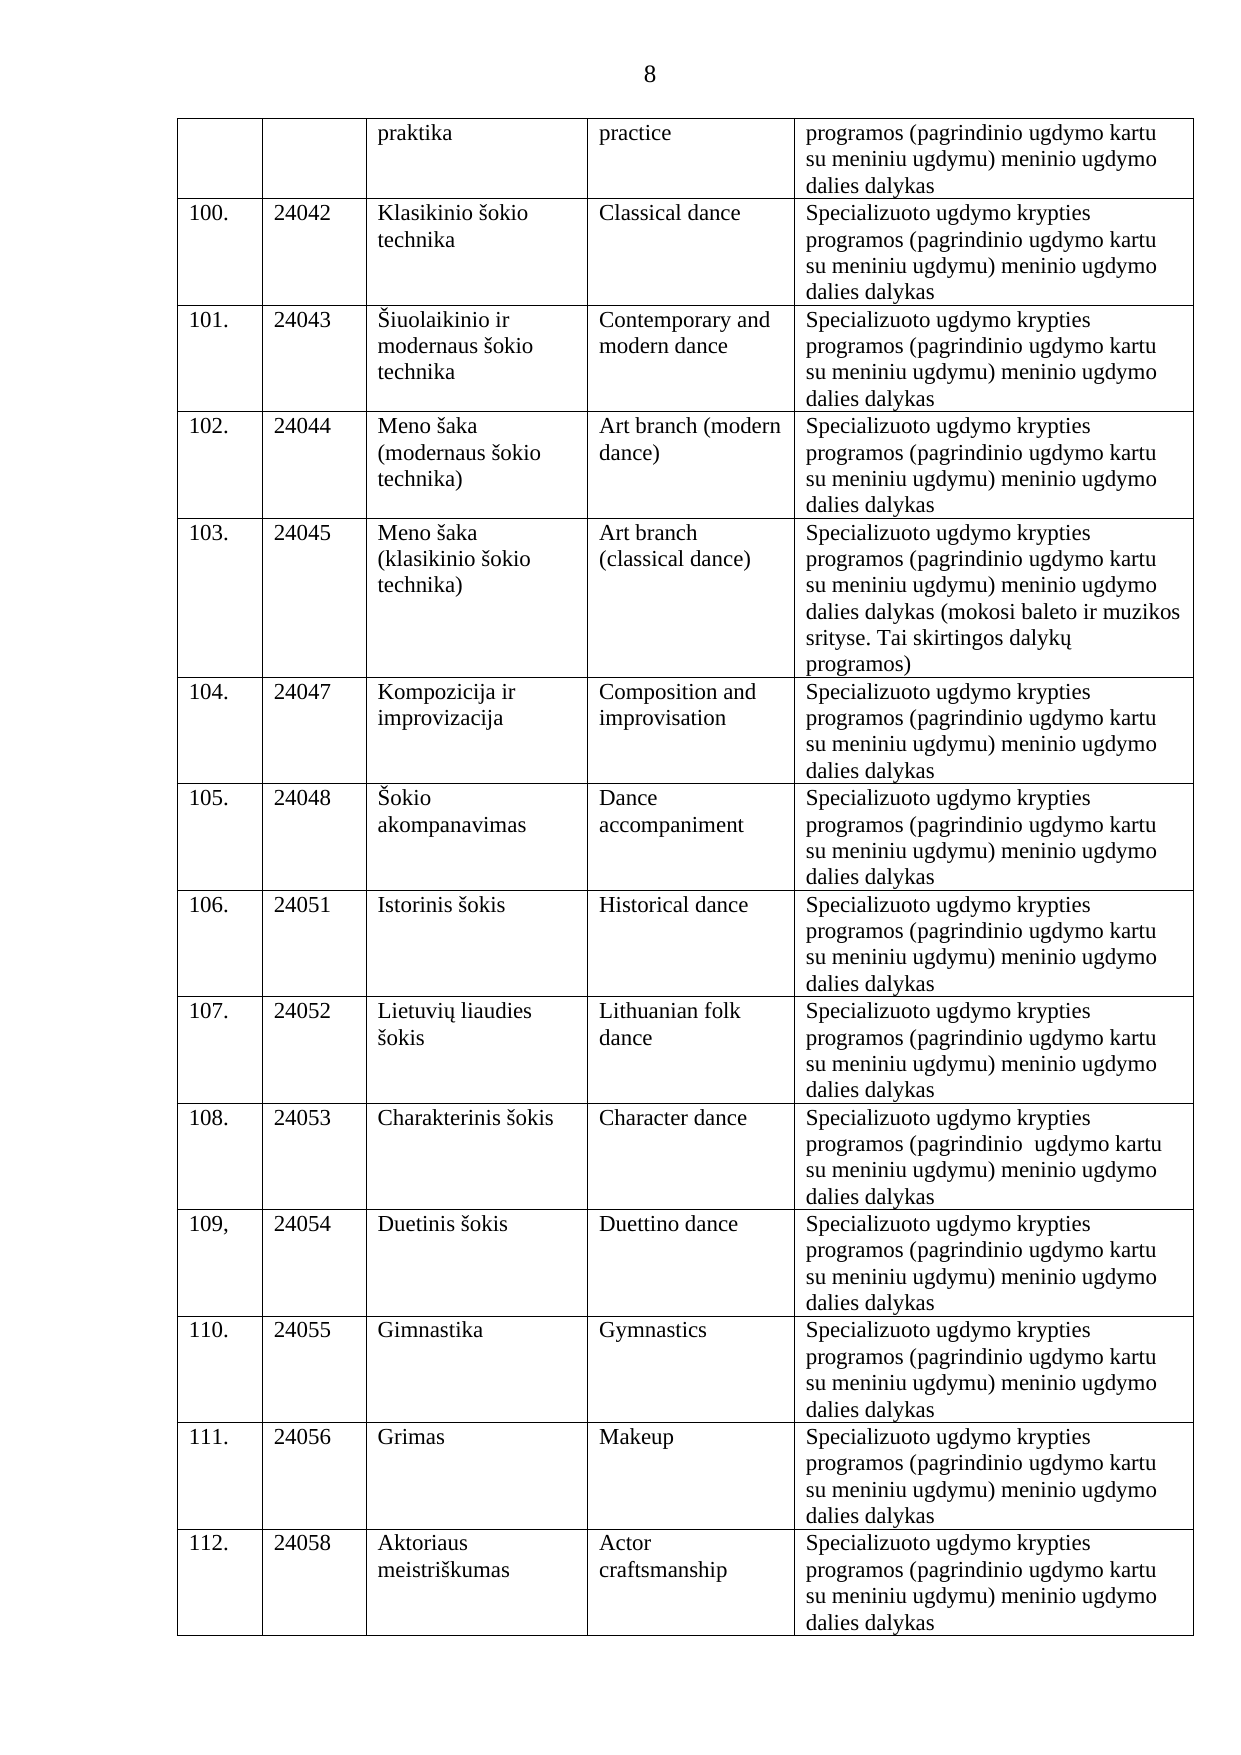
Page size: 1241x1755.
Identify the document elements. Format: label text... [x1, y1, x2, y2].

table_cell Duetinis šokis [367, 1210, 587, 1316]
table_cell 105. [178, 784, 262, 890]
table_cell 100. [178, 199, 262, 305]
table_cell Specializuoto ugdymo krypties programos (pagrindinio ugdymo kartu su meniniu ugdymu) meninio ugdymo dalies dalykas [795, 784, 1193, 890]
table_cell Istorinis šokis [367, 891, 587, 996]
table_cell [178, 119, 262, 198]
table_cell Specializuoto ugdymo krypties programos (pagrindinio ugdymo kartu su meniniu ugdymu) meninio ugdymo dalies dalykas [795, 412, 1193, 518]
table_cell Gymnastics [588, 1317, 794, 1422]
table_cell programos (pagrindinio ugdymo kartu su meniniu ugdymu) meninio ugdymo dalies dalykas [795, 119, 1193, 198]
table_cell 24044 [263, 412, 366, 518]
table_cell 24055 [263, 1317, 366, 1422]
table_cell 24048 [263, 784, 366, 890]
table_cell Charakterinis šokis [367, 1104, 587, 1209]
table_cell Kompozicija ir improvizacija [367, 678, 587, 783]
table_cell Specializuoto ugdymo krypties programos (pagrindinio ugdymo kartu su meniniu ugdymu) meninio ugdymo dalies dalykas [795, 199, 1193, 305]
table_cell Specializuoto ugdymo krypties programos (pagrindinio ugdymo kartu su meniniu ugdymu) meninio ugdymo dalies dalykas [795, 1530, 1193, 1635]
table_cell Duettino dance [588, 1210, 794, 1316]
table_cell 24056 [263, 1423, 366, 1528]
table_cell Composition and improvisation [588, 678, 794, 783]
table_cell 24058 [263, 1530, 366, 1635]
table_cell Art branch (classical dance) [588, 519, 794, 677]
table_cell 111. [178, 1423, 262, 1528]
table_cell praktika [367, 119, 587, 198]
table_cell Specializuoto ugdymo krypties programos (pagrindinio ugdymo kartu su meniniu ugdymu) meninio ugdymo dalies dalykas [795, 1317, 1193, 1422]
table_cell 24045 [263, 519, 366, 677]
table_cell 110. [178, 1317, 262, 1422]
table_cell 104. [178, 678, 262, 783]
table_cell Specializuoto ugdymo krypties programos (pagrindinio ugdymo kartu su meniniu ugdymu) meninio ugdymo dalies dalykas (mokosi baleto ir muzikos srityse. Tai skirtingos dalykų programos) [795, 519, 1193, 677]
table_cell Historical dance [588, 891, 794, 996]
table_cell 24054 [263, 1210, 366, 1316]
table_cell Šiuolaikinio ir modernaus šokio technika [367, 306, 587, 411]
table_cell Specializuoto ugdymo krypties programos (pagrindinio ugdymo kartu su meniniu ugdymu) meninio ugdymo dalies dalykas [795, 678, 1193, 783]
table_cell 103. [178, 519, 262, 677]
table_cell Contemporary and modern dance [588, 306, 794, 411]
table_cell Art branch (modern dance) [588, 412, 794, 518]
table_cell Aktoriaus meistriškumas [367, 1530, 587, 1635]
table_cell Lietuvių liaudies šokis [367, 997, 587, 1103]
table_cell 107. [178, 997, 262, 1103]
table_cell Specializuoto ugdymo krypties programos (pagrindinio ugdymo kartu su meniniu ugdymu) meninio ugdymo dalies dalykas [795, 306, 1193, 411]
table_cell Character dance [588, 1104, 794, 1209]
table_cell 106. [178, 891, 262, 996]
table_cell 24047 [263, 678, 366, 783]
table_cell practice [588, 119, 794, 198]
table_cell 24051 [263, 891, 366, 996]
table_cell 24052 [263, 997, 366, 1103]
table_cell Grimas [367, 1423, 587, 1528]
table_cell 112. [178, 1530, 262, 1635]
table_cell 102. [178, 412, 262, 518]
table_cell Classical dance [588, 199, 794, 305]
table_cell Actor craftsmanship [588, 1530, 794, 1635]
table_cell Lithuanian folk dance [588, 997, 794, 1103]
table_cell [263, 119, 366, 198]
table_cell 109, [178, 1210, 262, 1316]
table_cell Meno šaka (modernaus šokio technika) [367, 412, 587, 518]
table_cell Makeup [588, 1423, 794, 1528]
table_cell Dance accompaniment [588, 784, 794, 890]
table_cell Specializuoto ugdymo krypties programos (pagrindinio ugdymo kartu su meniniu ugdymu) meninio ugdymo dalies dalykas [795, 1104, 1193, 1209]
table_cell 101. [178, 306, 262, 411]
table_cell 24053 [263, 1104, 366, 1209]
table_cell Specializuoto ugdymo krypties programos (pagrindinio ugdymo kartu su meniniu ugdymu) meninio ugdymo dalies dalykas [795, 891, 1193, 996]
table_cell Gimnastika [367, 1317, 587, 1422]
table_cell Meno šaka (klasikinio šokio technika) [367, 519, 587, 677]
table_cell 24042 [263, 199, 366, 305]
table_cell 108. [178, 1104, 262, 1209]
table_cell Specializuoto ugdymo krypties programos (pagrindinio ugdymo kartu su meniniu ugdymu) meninio ugdymo dalies dalykas [795, 997, 1193, 1103]
table_cell Šokio akompanavimas [367, 784, 587, 890]
table_cell Specializuoto ugdymo krypties programos (pagrindinio ugdymo kartu su meniniu ugdymu) meninio ugdymo dalies dalykas [795, 1210, 1193, 1316]
table_cell Klasikinio šokio technika [367, 199, 587, 305]
table_cell 24043 [263, 306, 366, 411]
table_cell Specializuoto ugdymo krypties programos (pagrindinio ugdymo kartu su meniniu ugdymu) meninio ugdymo dalies dalykas [795, 1423, 1193, 1528]
